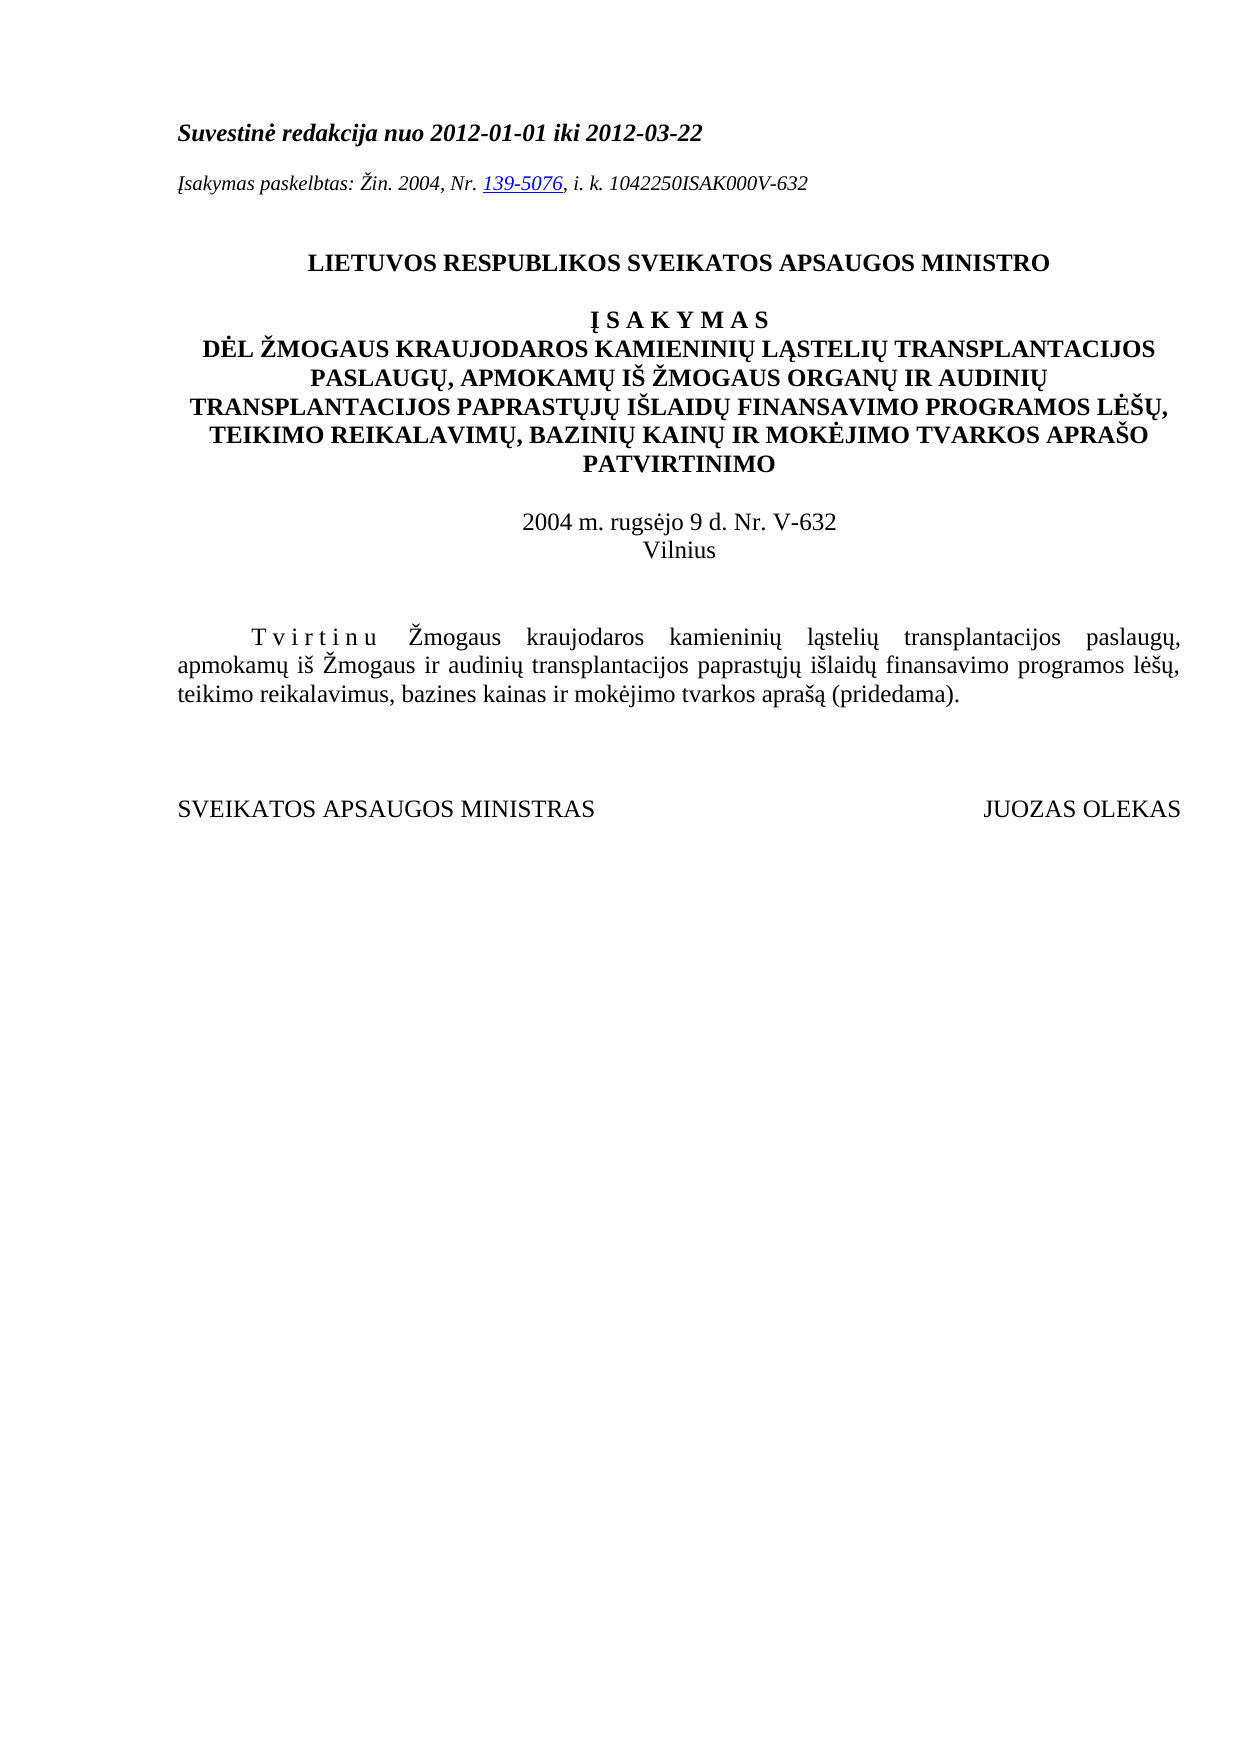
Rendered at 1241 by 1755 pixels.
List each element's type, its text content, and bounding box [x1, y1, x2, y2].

text DĖL ŽMOGAUS KRAUJODAROS KAMIENINIŲ LĄSTELIŲ TRANSPLANTACIJOS PASLAUGŲ, APMOKAMŲ IŠ ŽMOGAUS ORGANŲ IR AUDINIŲ TRANSPLANTACIJOS PAPRASTŲJŲ IŠLAIDŲ FINANSAVIMO PROGRAMOS LĖŠŲ, TEIKIMO REIKALAVIMŲ, BAZINIŲ KAINŲ IR MOKĖJIMO TVARKOS APRAŠO PATVIRTINIMO [177, 334, 1181, 478]
text Į S A K Y M A S [177, 305, 1181, 334]
text Tvirtinu Žmogaus kraujodaros kamieninių ląstelių transplantacijos paslaugų, apmokamų iš Žmogaus ir audinių transplantacijos paprastųjų išlaidų finansavimo programos lėšų, teikimo reikalavimus, bazines kainas ir mokėjimo tvarkos aprašą (pridedama). [177, 622, 1181, 708]
text Suvestinė redakcija nuo 2012-01-01 iki 2012-03-22 [177, 118, 1181, 147]
text LIETUVOS RESPUBLIKOS SVEIKATOS APSAUGOS MINISTRO [177, 248, 1181, 277]
text SVEIKATOS APSAUGOS MINISTRAS JUOZAS OLEKAS [177, 794, 1181, 823]
text 2004 m. rugsėjo 9 d. Nr. V-632 [177, 507, 1181, 535]
text Įsakymas paskelbtas: Žin. 2004, Nr. 139-5076, i. k. 1042250ISAK000V-632 [177, 171, 1181, 195]
text Vilnius [177, 535, 1181, 564]
